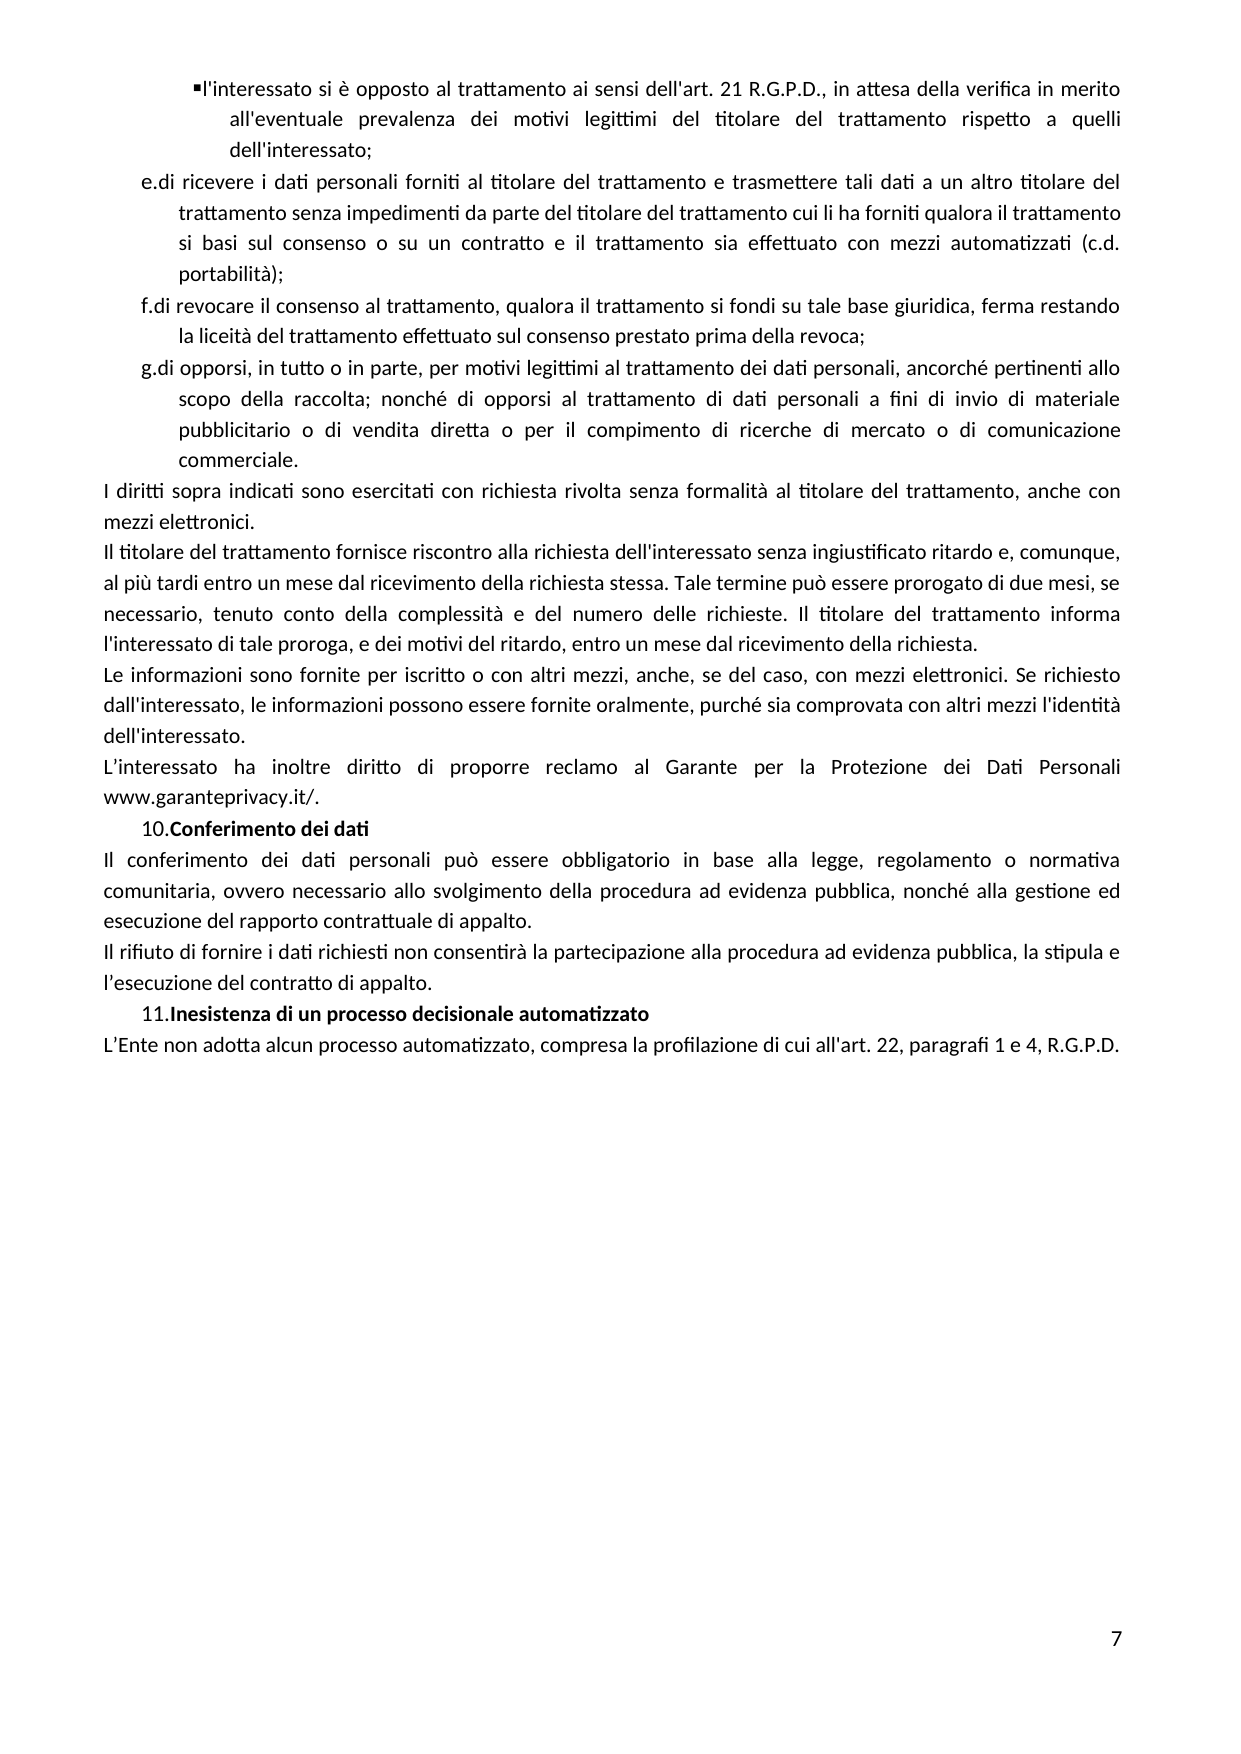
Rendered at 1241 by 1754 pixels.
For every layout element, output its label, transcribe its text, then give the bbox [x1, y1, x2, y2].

text Il titolare del trattamento fornisce riscontro alla richiesta dell'interessato senza ingiustificato ritardo e, comunque, al più tardi entro un mese dal ricevimento della richiesta stessa. Tale termine può essere prorogato di due mesi, se necessario, tenuto conto della complessità e del numero delle richieste. Il titolare del trattamento informa l'interessato di tale proroga, e dei motivi del ritardo, entro un mese dal ricevimento della richiesta. [103, 538, 1122, 657]
text Le informazioni sono fornite per iscritto o con altri mezzi, anche, se del caso, con mezzi elettronici. Se richiesto dall'interessato, le informazioni possono essere fornite oralmente, purché sia comprovata con altri mezzi l'identità dell'interessato. [103, 661, 1122, 749]
text Il conferimento dei dati personali può essere obbligatorio in base alla legge, regolamento o normativa comunitaria, ovvero necessario allo svolgimento della procedura ad evidenza pubblica, nonché alla gestione ed esecuzione del rapporto contrattuale di appalto. [103, 846, 1122, 934]
list l'interessato si è opposto al trattamento ai sensi dell'art. 21 R.G.P.D., in attesa della verifica in merito all'eventuale prevalenza dei motivi legittimi del titolare del trattamento rispetto a quelli dell'interessato; [192, 75, 1122, 163]
list di opporsi, in tutto o in parte, per motivi legittimi al trattamento dei dati personali, ancorché pertinenti allo scopo della raccolta; nonché di opporsi al trattamento di dati personali a fini di invio di materiale pubblicitario o di vendita diretta o per il compimento di ricerche di mercato o di comunicazione commerciale. [141, 353, 1122, 473]
list di revocare il consenso al trattamento, qualora il trattamento si fondi su tale base giuridica, ferma restando la liceità del trattamento effettuato sul consenso prestato prima della revoca; [141, 291, 1122, 349]
text Il rifiuto di fornire i dati richiesti non consentirà la partecipazione alla procedura ad evidenza pubblica, la stipula e l’esecuzione del contratto di appalto. [103, 938, 1122, 995]
list di ricevere i dati personali forniti al titolare del trattamento e trasmettere tali dati a un altro titolare del trattamento senza impedimenti da parte del titolare del trattamento cui li ha forniti qualora il trattamento si basi sul consenso o su un contratto e il trattamento sia effettuato con mezzi automatizzati (c.d. portabilità); [141, 167, 1122, 287]
text L’interessato ha inoltre diritto di proporre reclamo al Garante per la Protezione dei Dati Personali www.garanteprivacy.it/. [103, 753, 1122, 810]
text I diritti sopra indicati sono esercitati con richiesta rivolta senza formalità al titolare del trattamento, anche con mezzi elettronici. [103, 477, 1122, 534]
list Inesistenza di un processo decisionale automatizzato [141, 999, 1122, 1027]
text L’Ente non adotta alcun processo automatizzato, compresa la profilazione di cui all'art. 22, paragrafi 1 e 4, R.G.P.D. [103, 1032, 1122, 1058]
list Conferimento dei dati [141, 814, 1122, 842]
